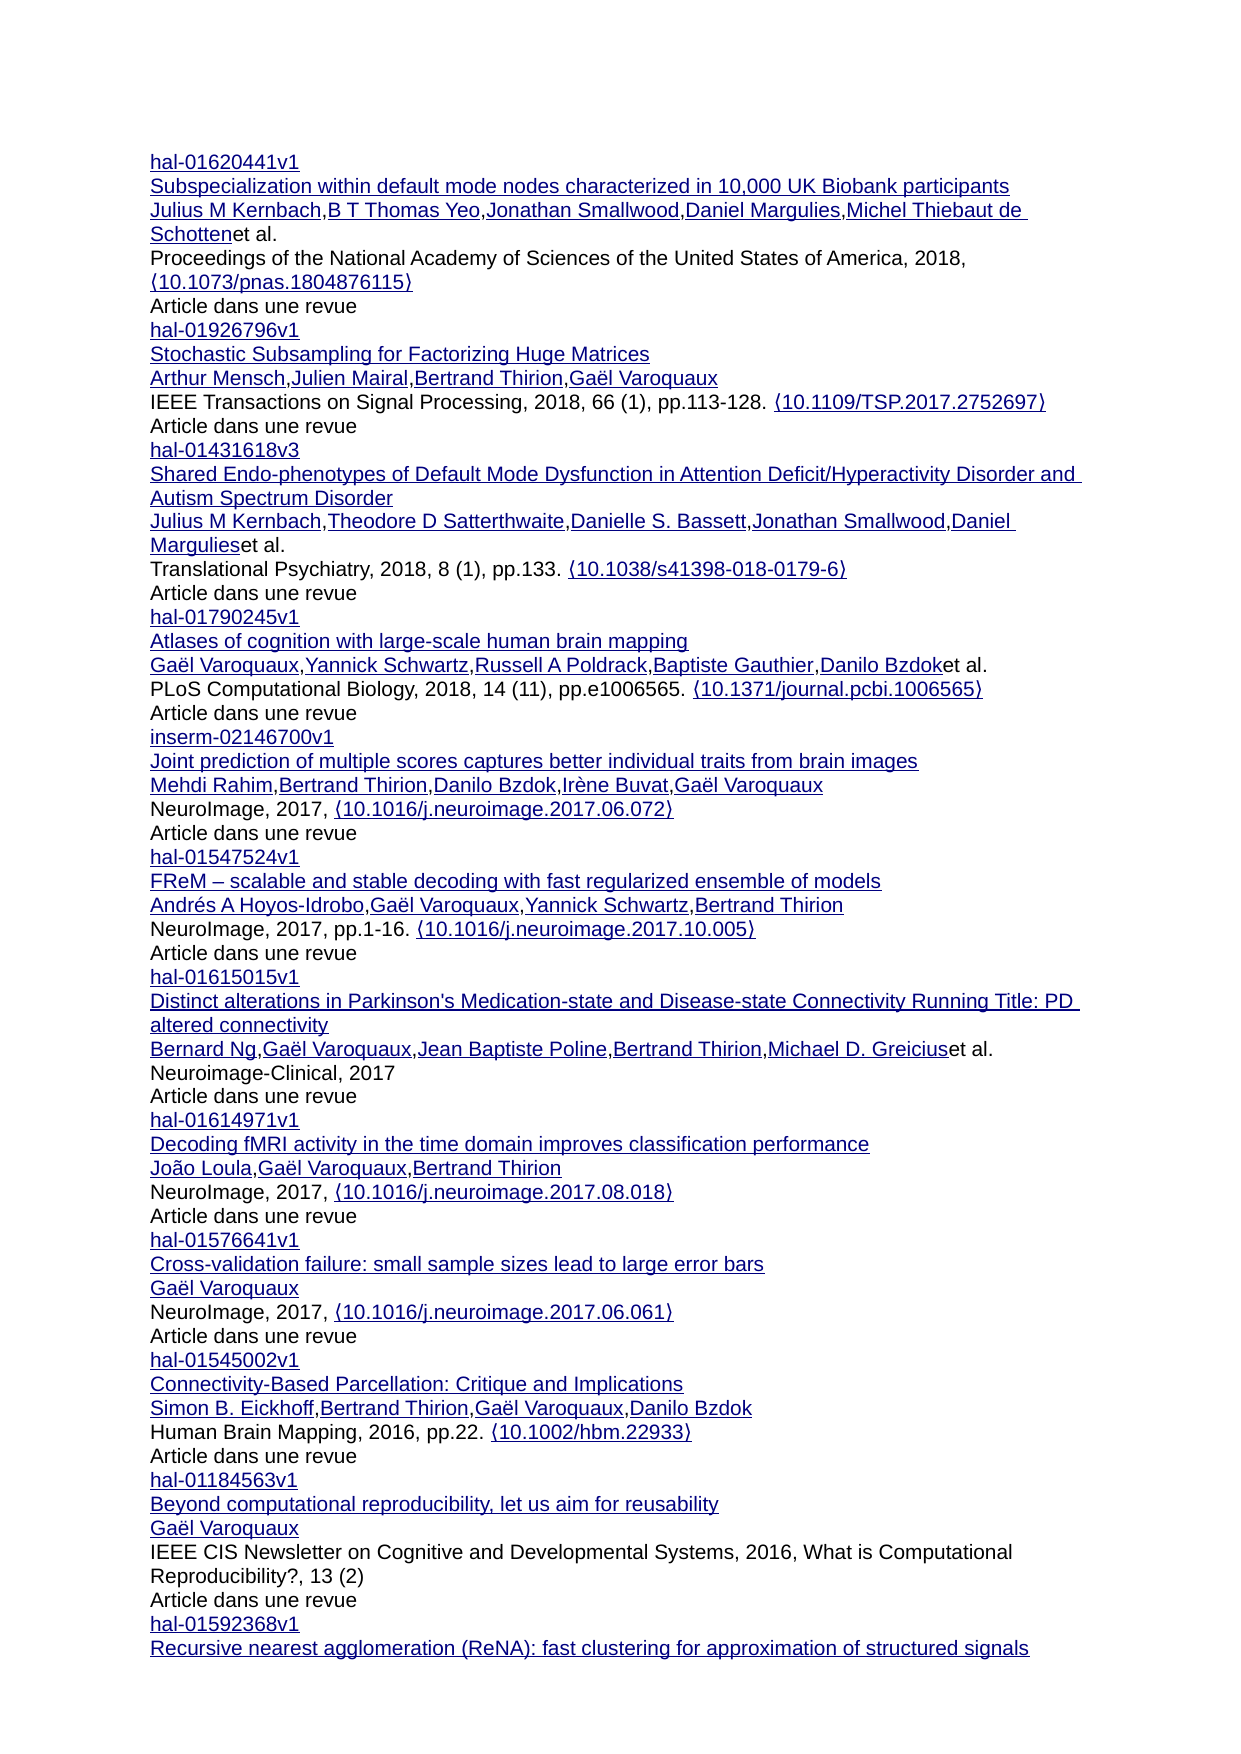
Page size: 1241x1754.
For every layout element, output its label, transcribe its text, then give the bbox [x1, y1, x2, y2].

table_cell Recursive nearest agglomeration (ReNA): fast clustering for approximation of structured signals [150, 1635, 1090, 1659]
table_cell Subspecialization within default mode nodes characterized in 10,000 UK Biobank participants Julius M Kernbach,B T Thomas Yeo,Jonathan Smallwood,Daniel Margulies,Michel Thiebaut de Schottenet al. Proceedings of the National Academy of Sciences of the United States of America, 2018, ⟨10.1073/pnas.1804876115⟩ Article dans une revue hal-01926796v1 [150, 174, 1090, 342]
table_cell Shared Endo-phenotypes of Default Mode Dysfunction in Attention Deficit/Hyperactivity Disorder and Autism Spectrum Disorder Julius M Kernbach,Theodore D Satterthwaite,Danielle S. Bassett,Jonathan Smallwood,Daniel Margulieset al. Translational Psychiatry, 2018, 8 (1), pp.133. ⟨10.1038/s41398-018-0179-6⟩ Article dans une revue hal-01790245v1 [150, 461, 1090, 629]
table_cell hal-01620441v1 [150, 150, 1090, 174]
table_cell Beyond computational reproducibility, let us aim for reusability Gaël Varoquaux IEEE CIS Newsletter on Cognitive and Developmental Systems, 2016, What is Computational Reproducibility?, 13 (2) Article dans une revue hal-01592368v1 [150, 1492, 1090, 1635]
table_cell Distinct alterations in Parkinson's Medication-state and Disease-state Connectivity Running Title: PD altered connectivity Bernard Ng,Gaël Varoquaux,Jean Baptiste Poline,Bertrand Thirion,Michael D. Greiciuset al. Neuroimage-Clinical, 2017 Article dans une revue hal-01614971v1 [150, 989, 1090, 1132]
table_cell Joint prediction of multiple scores captures better individual traits from brain images Mehdi Rahim,Bertrand Thirion,Danilo Bzdok,Irène Buvat,Gaël Varoquaux NeuroImage, 2017, ⟨10.1016/j.neuroimage.2017.06.072⟩ Article dans une revue hal-01547524v1 [150, 749, 1090, 869]
table_cell Cross-validation failure: small sample sizes lead to large error bars Gaël Varoquaux NeuroImage, 2017, ⟨10.1016/j.neuroimage.2017.06.061⟩ Article dans une revue hal-01545002v1 [150, 1252, 1090, 1372]
table_cell Decoding fMRI activity in the time domain improves classification performance João Loula,Gaël Varoquaux,Bertrand Thirion NeuroImage, 2017, ⟨10.1016/j.neuroimage.2017.08.018⟩ Article dans une revue hal-01576641v1 [150, 1132, 1090, 1252]
table_cell Atlases of cognition with large-scale human brain mapping Gaël Varoquaux,Yannick Schwartz,Russell A Poldrack,Baptiste Gauthier,Danilo Bzdoket al. PLoS Computational Biology, 2018, 14 (11), pp.e1006565. ⟨10.1371/journal.pcbi.1006565⟩ Article dans une revue inserm-02146700v1 [150, 629, 1090, 749]
table_cell FReM – scalable and stable decoding with fast regularized ensemble of models Andrés A Hoyos-Idrobo,Gaël Varoquaux,Yannick Schwartz,Bertrand Thirion NeuroImage, 2017, pp.1-16. ⟨10.1016/j.neuroimage.2017.10.005⟩ Article dans une revue hal-01615015v1 [150, 869, 1090, 988]
table_cell Connectivity-Based Parcellation: Critique and Implications Simon B. Eickhoff,Bertrand Thirion,Gaël Varoquaux,Danilo Bzdok Human Brain Mapping, 2016, pp.22. ⟨10.1002/hbm.22933⟩ Article dans une revue hal-01184563v1 [150, 1372, 1090, 1492]
table_cell Stochastic Subsampling for Factorizing Huge Matrices Arthur Mensch,Julien Mairal,Bertrand Thirion,Gaël Varoquaux IEEE Transactions on Signal Processing, 2018, 66 (1), pp.113-128. ⟨10.1109/TSP.2017.2752697⟩ Article dans une revue hal-01431618v3 [150, 342, 1090, 461]
